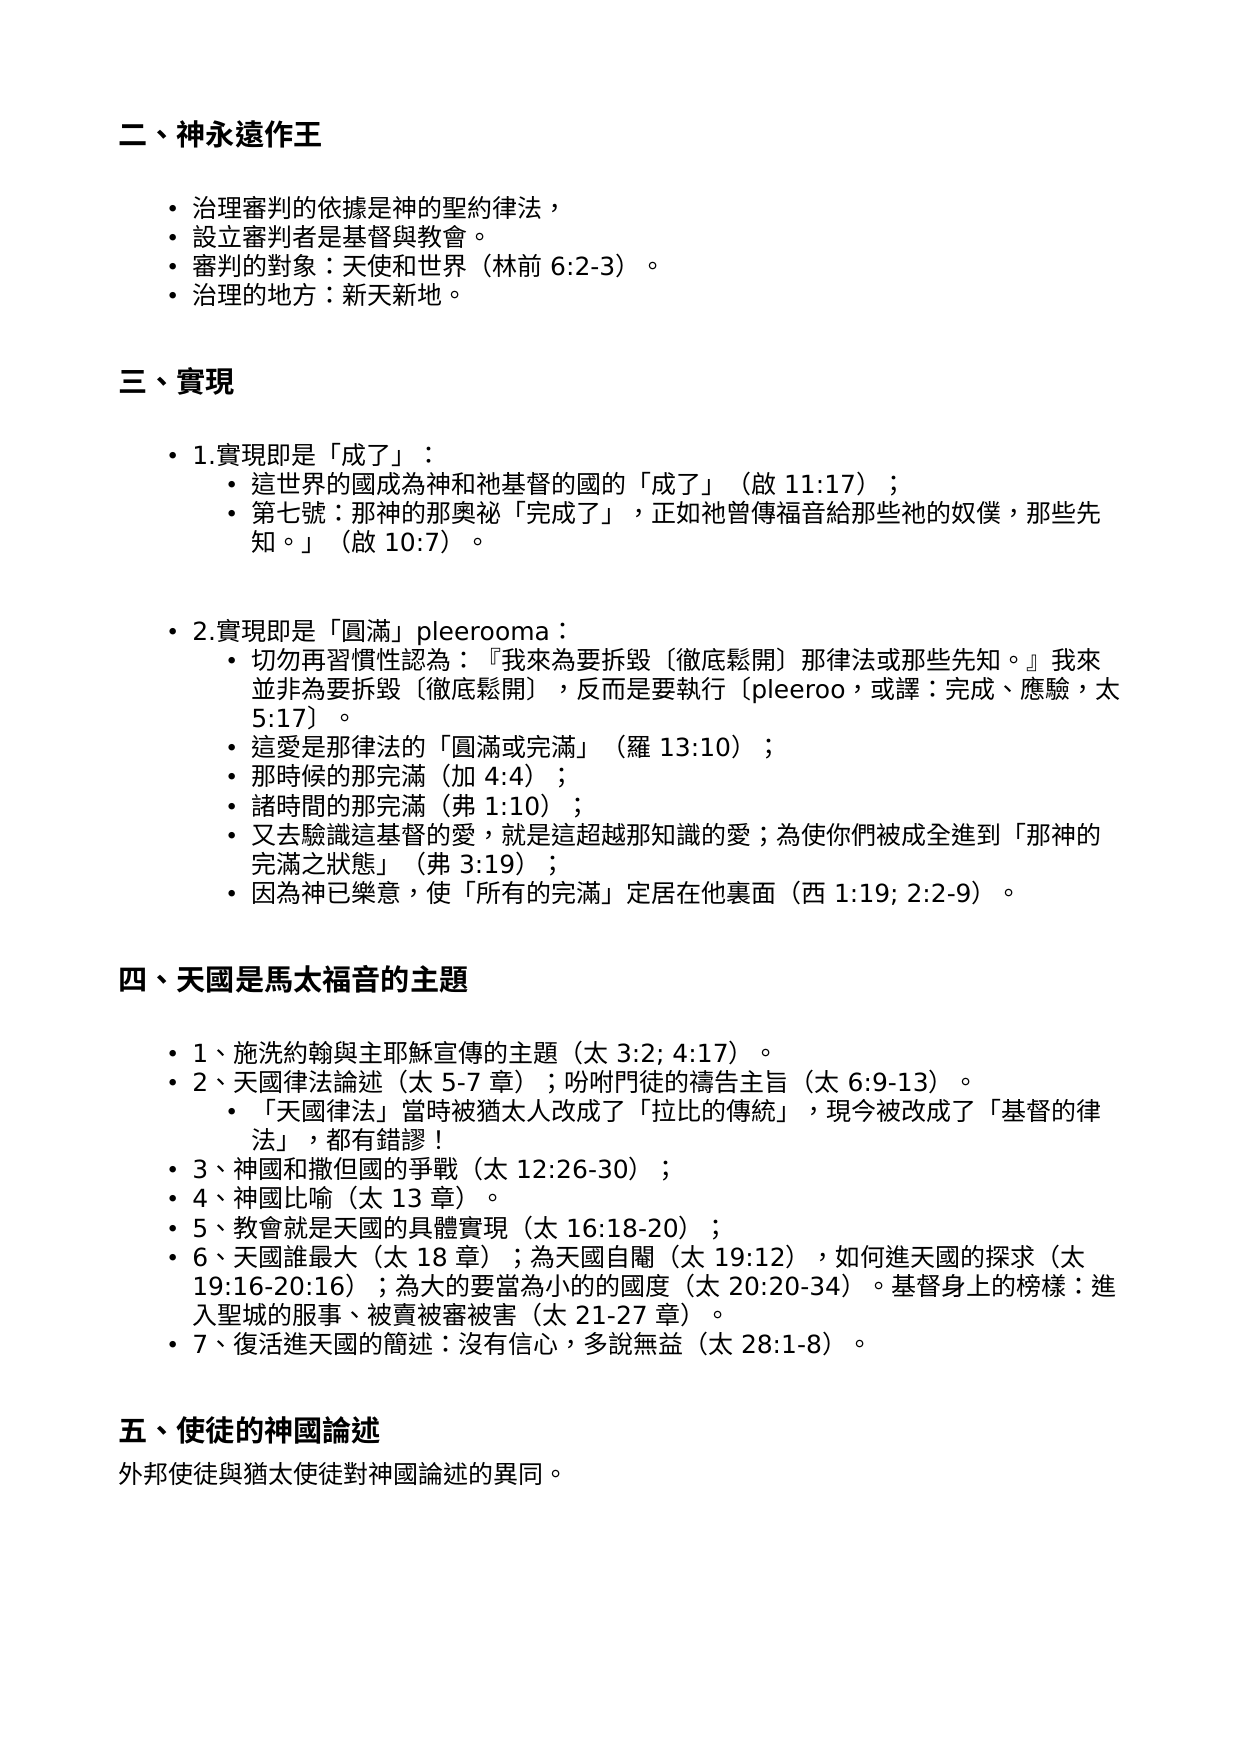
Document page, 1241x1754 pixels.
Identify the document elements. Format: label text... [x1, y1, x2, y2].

list 因為神已樂意，使「所有的完滿」定居在他裏面（西 1:19; 2:2-9）。 [236, 879, 1122, 908]
list 諸時間的那完滿（弗 1:10）； [236, 792, 1122, 821]
list 切勿再習慣性認為：『我來為要拆毀〔徹底鬆開〕那律法或那些先知。』我來並非為要拆毀〔徹底鬆開〕，反而是要執行〔pleeroo，或譯：完成、應驗，太 5:17〕。 [236, 646, 1122, 733]
list 這世界的國成為神和祂基督的國的「成了」（啟 11:17）； [236, 470, 1122, 499]
list 「天國律法」當時被猶太人改成了「拉比的傳統」，現今被改成了「基督的律法」，都有錯謬！ [236, 1097, 1122, 1156]
text 外邦使徒與猶太使徒對神國論述的異同。 [118, 1461, 1122, 1490]
list 7、復活進天國的簡述：沒有信心，多說無益（太 28:1-8）。 [177, 1331, 1122, 1360]
list 1、施洗約翰與主耶穌宣傳的主題（太 3:2; 4:17）。 [177, 1039, 1122, 1068]
list 2.實現即是「圓滿」pleerooma： [177, 617, 1122, 646]
subtitle 四、天國是馬太福音的主題 [118, 963, 1122, 997]
list 治理審判的依據是神的聖約律法， [177, 194, 1122, 223]
list 6、天國誰最大（太 18 章）；為天國自閹（太 19:12），如何進天國的探求（太 19:16-20:16）；為大的要當為小的的國度（太 20:20-34）。基督身上的榜樣：進入聖城的服事、被賣被審被害（太 21-27 章）。 [177, 1243, 1122, 1331]
subtitle 五、使徒的神國論述 [118, 1414, 1122, 1448]
list 又去驗識這基督的愛，就是這超越那知識的愛；為使你們被成全進到「那神的完滿之狀態」（弗 3:19）； [236, 821, 1122, 879]
list 5、教會就是天國的具體實現（太 16:18-20）； [177, 1214, 1122, 1243]
list 1.實現即是「成了」： [177, 441, 1122, 470]
list 治理的地方：新天新地。 [177, 282, 1122, 311]
subtitle 二、神永遠作王 [118, 118, 1122, 152]
list 審判的對象：天使和世界（林前 6:2-3）。 [177, 252, 1122, 282]
list 那時候的那完滿（加 4:4）； [236, 763, 1122, 792]
list 4、神國比喻（太 13 章）。 [177, 1185, 1122, 1214]
list 設立審判者是基督與教會。 [177, 223, 1122, 252]
list 第七號：那神的那奧祕「完成了」，正如祂曾傳福音給那些祂的奴僕，那些先知。」（啟 10:7）。 [236, 499, 1122, 558]
list 2、天國律法論述（太 5-7 章）；吩咐門徒的禱告主旨（太 6:9-13）。 [177, 1068, 1122, 1097]
list 這愛是那律法的「圓滿或完滿」（羅 13:10）； [236, 733, 1122, 763]
subtitle 三、實現 [118, 365, 1122, 399]
list 3、神國和撒但國的爭戰（太 12:26-30）； [177, 1156, 1122, 1185]
